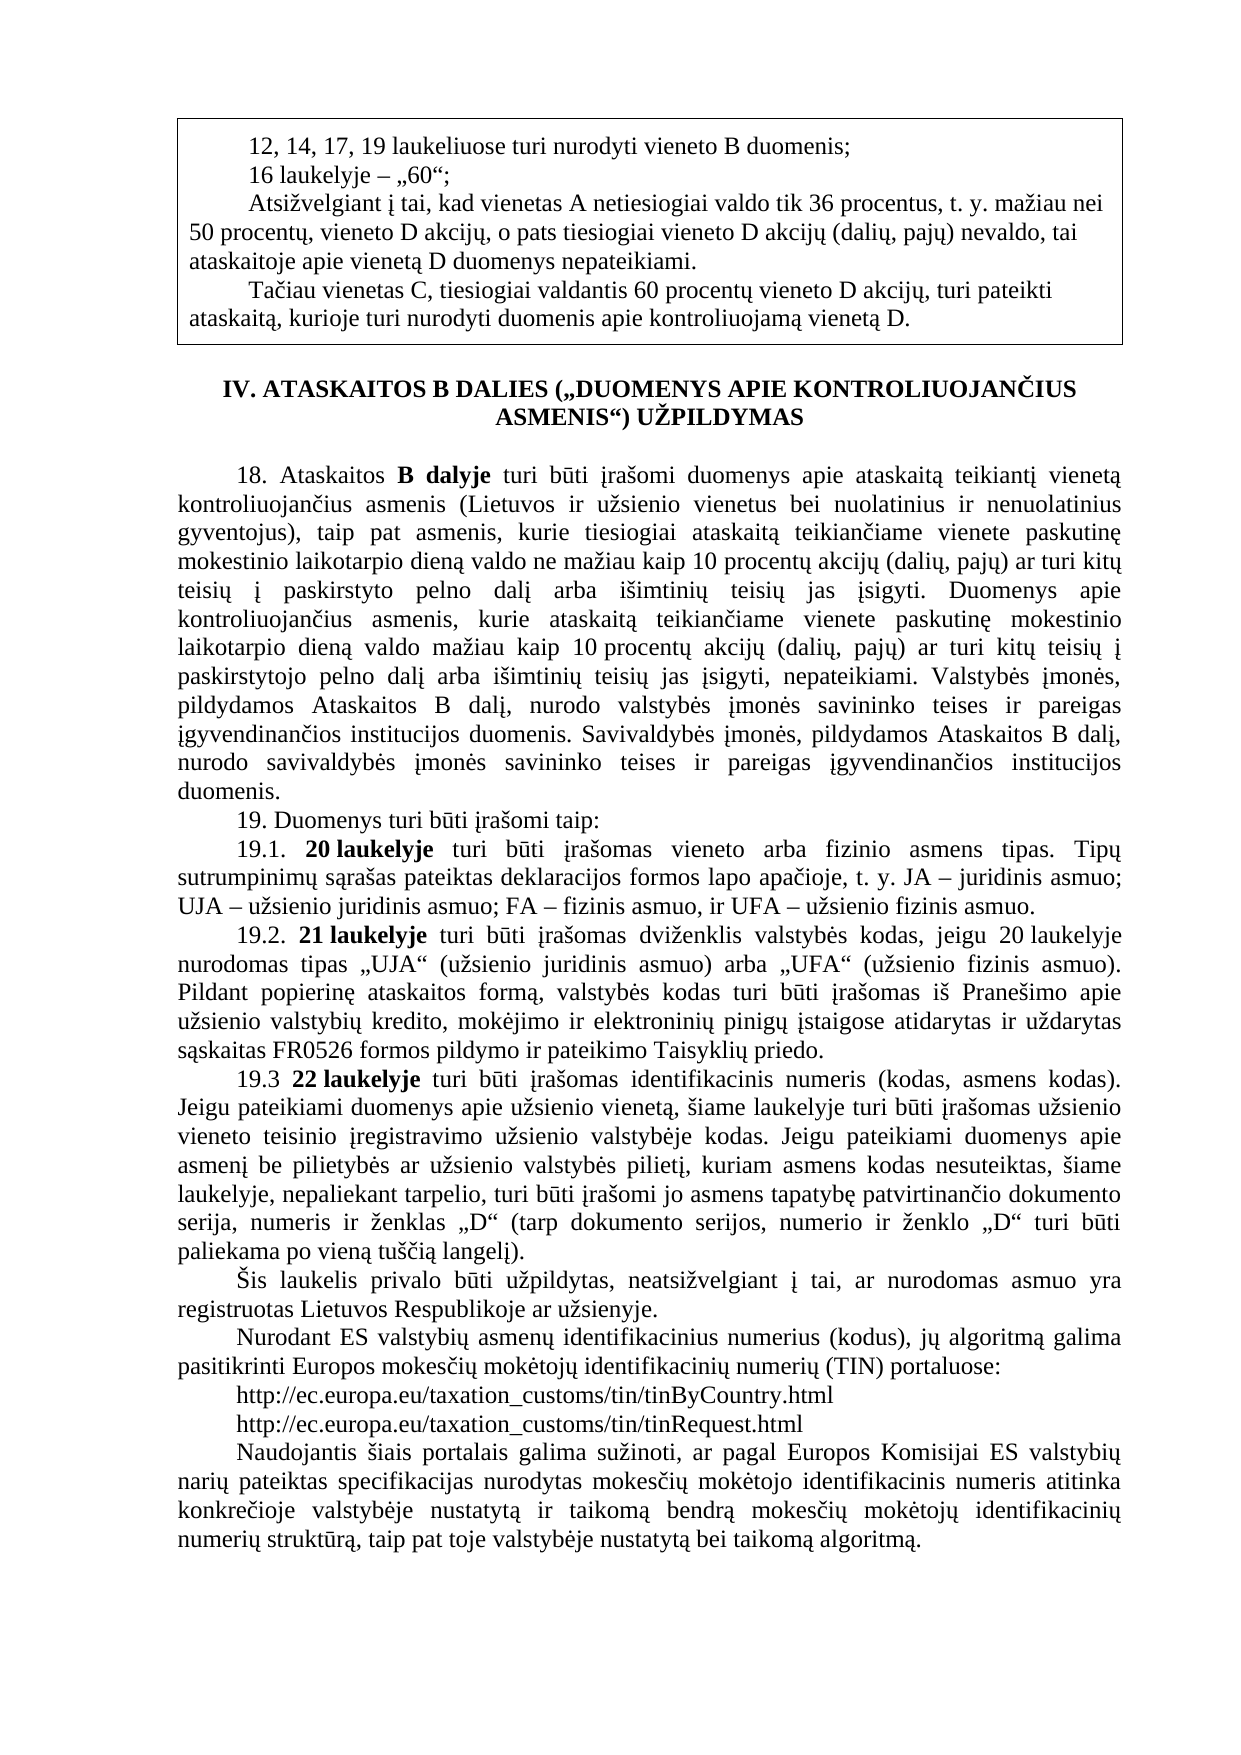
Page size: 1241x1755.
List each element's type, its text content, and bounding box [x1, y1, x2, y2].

text http://ec.europa.eu/taxation_customs/tin/tinRequest.html [177, 1409, 1122, 1437]
text 19.2. 21 laukelyje turi būti įrašomas dviženklis valstybės kodas, jeigu 20 laukelyje nurodomas tipas „UJA“ (užsienio juridinis asmuo) arba „UFA“ (užsienio fizinis asmuo). Pildant popierinę ataskaitos formą, valstybės kodas turi būti įrašomas iš Pranešimo apie užsienio valstybių kredito, mokėjimo ir elektroninių pinigų įstaigose atidarytas ir uždarytas sąskaitas FR0526 formos pildymo ir pateikimo Taisyklių priedo. [177, 920, 1122, 1064]
text 19. Duomenys turi būti įrašomi taip: [177, 805, 1122, 834]
text IV. ATASKAITOS B DALIES („DUOMENYS APIE KONTROLIUOJANČIUS ASMENIS“) UŽPILDYMAS [177, 374, 1122, 431]
text 18. Ataskaitos B dalyje turi būti įrašomi duomenys apie ataskaitą teikiantį vienetą kontroliuojančius asmenis (Lietuvos ir užsienio vienetus bei nuolatinius ir nenuolatinius gyventojus), taip pat asmenis, kurie tiesiogiai ataskaitą teikiančiame vienete paskutinę mokestinio laikotarpio dieną valdo ne mažiau kaip 10 procentų akcijų (dalių, pajų) ar turi kitų teisių į paskirstyto pelno dalį arba išimtinių teisių jas įsigyti. Duomenys apie kontroliuojančius asmenis, kurie ataskaitą teikiančiame vienete paskutinę mokestinio laikotarpio dieną valdo mažiau kaip 10 procentų akcijų (dalių, pajų) ar turi kitų teisių į paskirstytojo pelno dalį arba išimtinių teisių jas įsigyti, nepateikiami. Valstybės įmonės, pildydamos Ataskaitos B dalį, nurodo valstybės įmonės savininko teises ir pareigas įgyvendinančios institucijos duomenis. Savivaldybės įmonės, pildydamos Ataskaitos B dalį, nurodo savivaldybės įmonės savininko teises ir pareigas įgyvendinančios institucijos duomenis. [177, 460, 1122, 805]
text Naudojantis šiais portalais galima sužinoti, ar pagal Europos Komisijai ES valstybių narių pateiktas specifikacijas nurodytas mokesčių mokėtojo identifikacinis numeris atitinka konkrečioje valstybėje nustatytą ir taikomą bendrą mokesčių mokėtojų identifikacinių numerių struktūrą, taip pat toje valstybėje nustatytą bei taikomą algoritmą. [177, 1437, 1122, 1552]
text Nurodant ES valstybių asmenų identifikacinius numerius (kodus), jų algoritmą galima pasitikrinti Europos mokesčių mokėtojų identifikacinių numerių (TIN) portaluose: [177, 1322, 1122, 1380]
text Šis laukelis privalo būti užpildytas, neatsižvelgiant į tai, ar nurodomas asmuo yra registruotas Lietuvos Respublikoje ar užsienyje. [177, 1265, 1122, 1322]
text 19.1. 20 laukelyje turi būti įrašomas vieneto arba fizinio asmens tipas. Tipų sutrumpinimų sąrašas pateiktas deklaracijos formos lapo apačioje, t. y. JA – juridinis asmuo; UJA – užsienio juridinis asmuo; FA – fizinis asmuo, ir UFA – užsienio fizinis asmuo. [177, 834, 1122, 920]
table_header 12, 14, 17, 19 laukeliuose turi nurodyti vieneto B duomenis; 16 laukelyje – „60“; Atsižvelgiant į tai, kad vienetas A netiesiogiai valdo tik 36 procentus, t. y. mažiau nei 50 procentų, vieneto D akcijų, o pats tiesiogiai vieneto D akcijų (dalių, pajų) nevaldo, tai ataskaitoje apie vienetą D duomenys nepateikiami. Tačiau vienetas C, tiesiogiai valdantis 60 procentų vieneto D akcijų, turi pateikti ataskaitą, kurioje turi nurodyti duomenis apie kontroliuojamą vienetą D. [178, 119, 1122, 344]
text http://ec.europa.eu/taxation_customs/tin/tinByCountry.html [177, 1380, 1122, 1409]
text 19.3 22 laukelyje turi būti įrašomas identifikacinis numeris (kodas, asmens kodas). Jeigu pateikiami duomenys apie užsienio vienetą, šiame laukelyje turi būti įrašomas užsienio vieneto teisinio įregistravimo užsienio valstybėje kodas. Jeigu pateikiami duomenys apie asmenį be pilietybės ar užsienio valstybės pilietį, kuriam asmens kodas nesuteiktas, šiame laukelyje, nepaliekant tarpelio, turi būti įrašomi jo asmens tapatybę patvirtinančio dokumento serija, numeris ir ženklas „D“ (tarp dokumento serijos, numerio ir ženklo „D“ turi būti paliekama po vieną tuščią langelį). [177, 1064, 1122, 1265]
